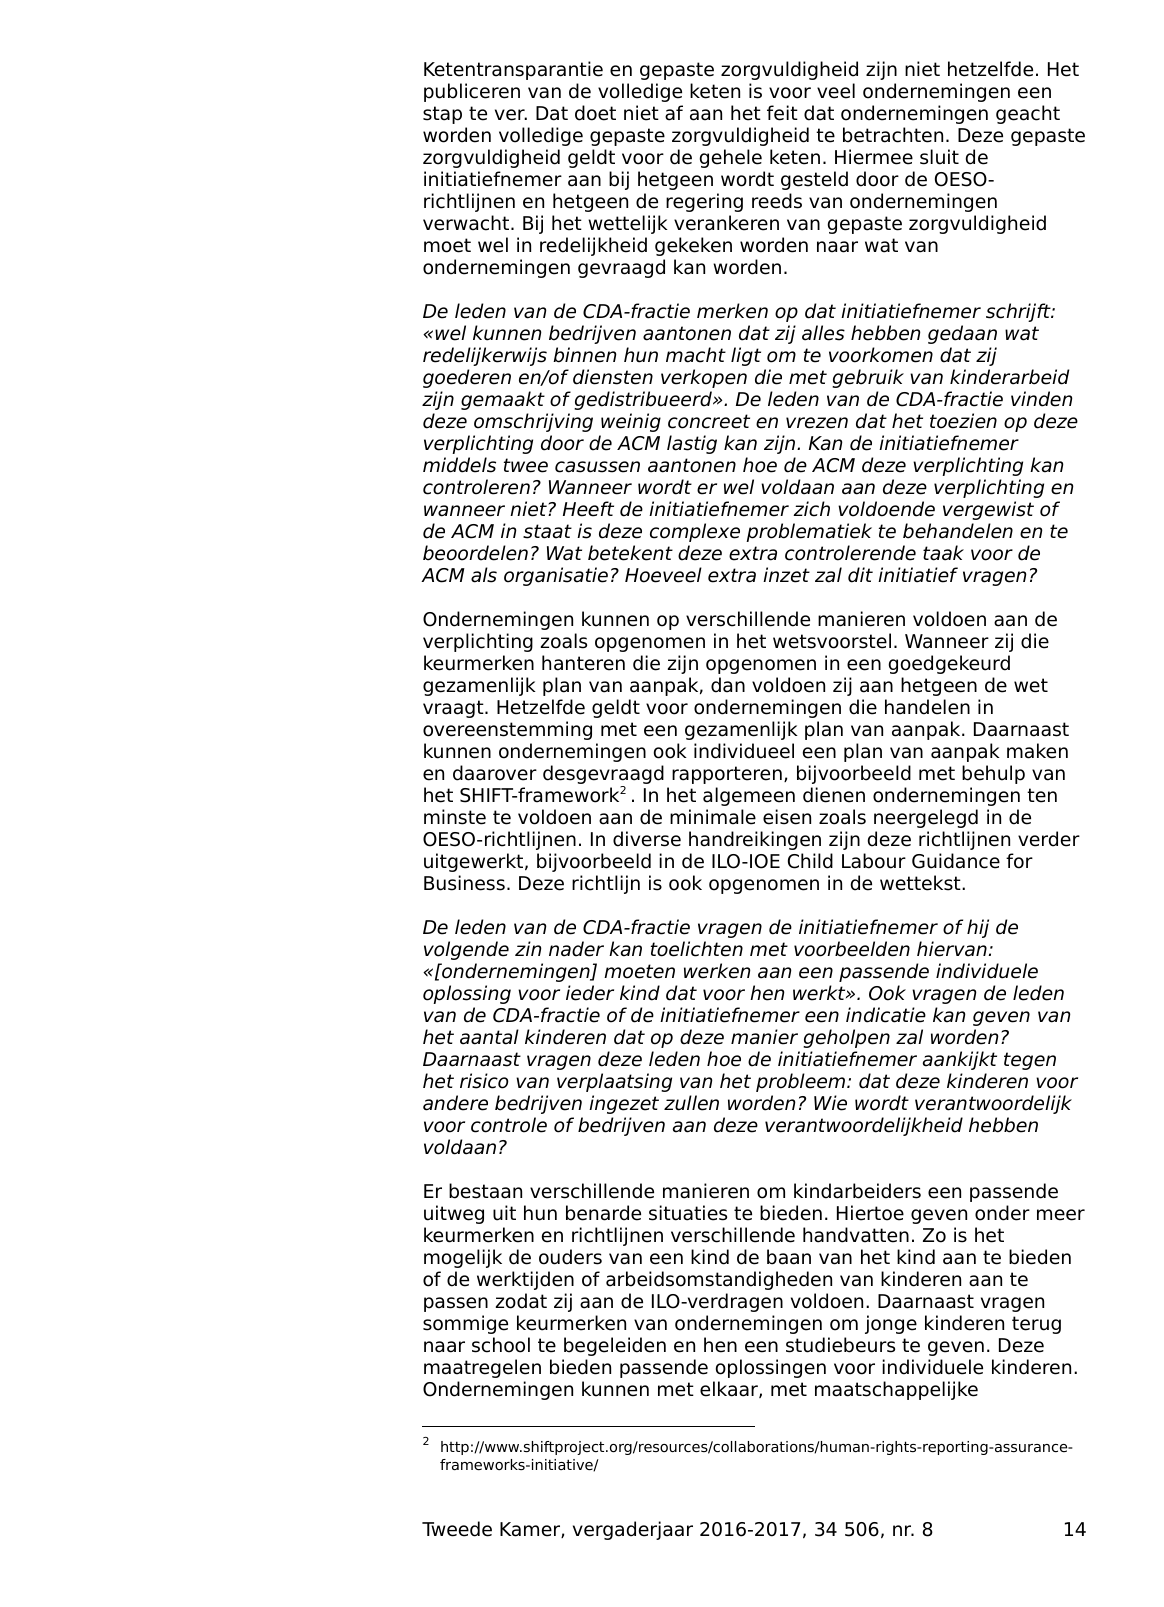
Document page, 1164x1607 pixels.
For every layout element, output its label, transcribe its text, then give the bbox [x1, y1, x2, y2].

text http://www.shiftproject.org/resources/collaborations/human-rights-reporting-assurance-frameworks-initiative/ [422, 1435, 1087, 1474]
text De leden van de CDA-fractie vragen de initiatiefnemer of hij de volgende zin nader kan toelichten met voorbeelden hiervan: «[ondernemingen] moeten werken aan een passende individuele oplossing voor ieder kind dat voor hen werkt». Ook vragen de leden van de CDA-fractie of de initiatiefnemer een indicatie kan geven van het aantal kinderen dat op deze manier geholpen zal worden? Daarnaast vragen deze leden hoe de initiatiefnemer aankijkt tegen het risico van verplaatsing van het probleem: dat deze kinderen voor andere bedrijven ingezet zullen worden? Wie wordt verantwoordelijk voor controle of bedrijven aan deze verantwoordelijkheid hebben voldaan? [422, 917, 1087, 1159]
text De leden van de CDA-fractie merken op dat initiatiefnemer schrijft: «wel kunnen bedrijven aantonen dat zij alles hebben gedaan wat redelijkerwijs binnen hun macht ligt om te voorkomen dat zij goederen en/of diensten verkopen die met gebruik van kinderarbeid zijn gemaakt of gedistribueerd». De leden van de CDA-fractie vinden deze omschrijving weinig concreet en vrezen dat het toezien op deze verplichting door de ACM lastig kan zijn. Kan de initiatiefnemer middels twee casussen aantonen hoe de ACM deze verplichting kan controleren? Wanneer wordt er wel voldaan aan deze verplichting en wanneer niet? Heeft de initiatiefnemer zich voldoende vergewist of de ACM in staat is deze complexe problematiek te behandelen en te beoordelen? Wat betekent deze extra controlerende taak voor de ACM als organisatie? Hoeveel extra inzet zal dit initiatief vragen? [422, 301, 1087, 587]
text Er bestaan verschillende manieren om kindarbeiders een passende uitweg uit hun benarde situaties te bieden. Hiertoe geven onder meer keurmerken en richtlijnen verschillende handvatten. Zo is het mogelijk de ouders van een kind de baan van het kind aan te bieden of de werktijden of arbeidsomstandigheden van kinderen aan te passen zodat zij aan de ILO-verdragen voldoen. Daarnaast vragen sommige keurmerken van ondernemingen om jonge kinderen terug naar school te begeleiden en hen een studiebeurs te geven. Deze maatregelen bieden passende oplossingen voor individuele kinderen. Ondernemingen kunnen met elkaar, met maatschappelijke [422, 1181, 1087, 1401]
text Ondernemingen kunnen op verschillende manieren voldoen aan de verplichting zoals opgenomen in het wetsvoorstel. Wanneer zij die keurmerken hanteren die zijn opgenomen in een goedgekeurd gezamenlijk plan van aanpak, dan voldoen zij aan hetgeen de wet vraagt. Hetzelfde geldt voor ondernemingen die handelen in overeenstemming met een gezamenlijk plan van aanpak. Daarnaast kunnen ondernemingen ook individueel een plan van aanpak maken en daarover desgevraagd rapporteren, bijvoorbeeld met behulp van het SHIFT-framework. In het algemeen dienen ondernemingen ten minste te voldoen aan de minimale eisen zoals neergelegd in de OESO-richtlijnen. In diverse handreikingen zijn deze richtlijnen verder uitgewerkt, bijvoorbeeld in de ILO-IOE Child Labour Guidance for Business. Deze richtlijn is ook opgenomen in de wettekst. [422, 609, 1087, 895]
text Ketentransparantie en gepaste zorgvuldigheid zijn niet hetzelfde. Het publiceren van de volledige keten is voor veel ondernemingen een stap te ver. Dat doet niet af aan het feit dat ondernemingen geacht worden volledige gepaste zorgvuldigheid te betrachten. Deze gepaste zorgvuldigheid geldt voor de gehele keten. Hiermee sluit de initiatiefnemer aan bij hetgeen wordt gesteld door de OESO-richtlijnen en hetgeen de regering reeds van ondernemingen verwacht. Bij het wettelijk verankeren van gepaste zorgvuldigheid moet wel in redelijkheid gekeken worden naar wat van ondernemingen gevraagd kan worden. [422, 59, 1087, 279]
